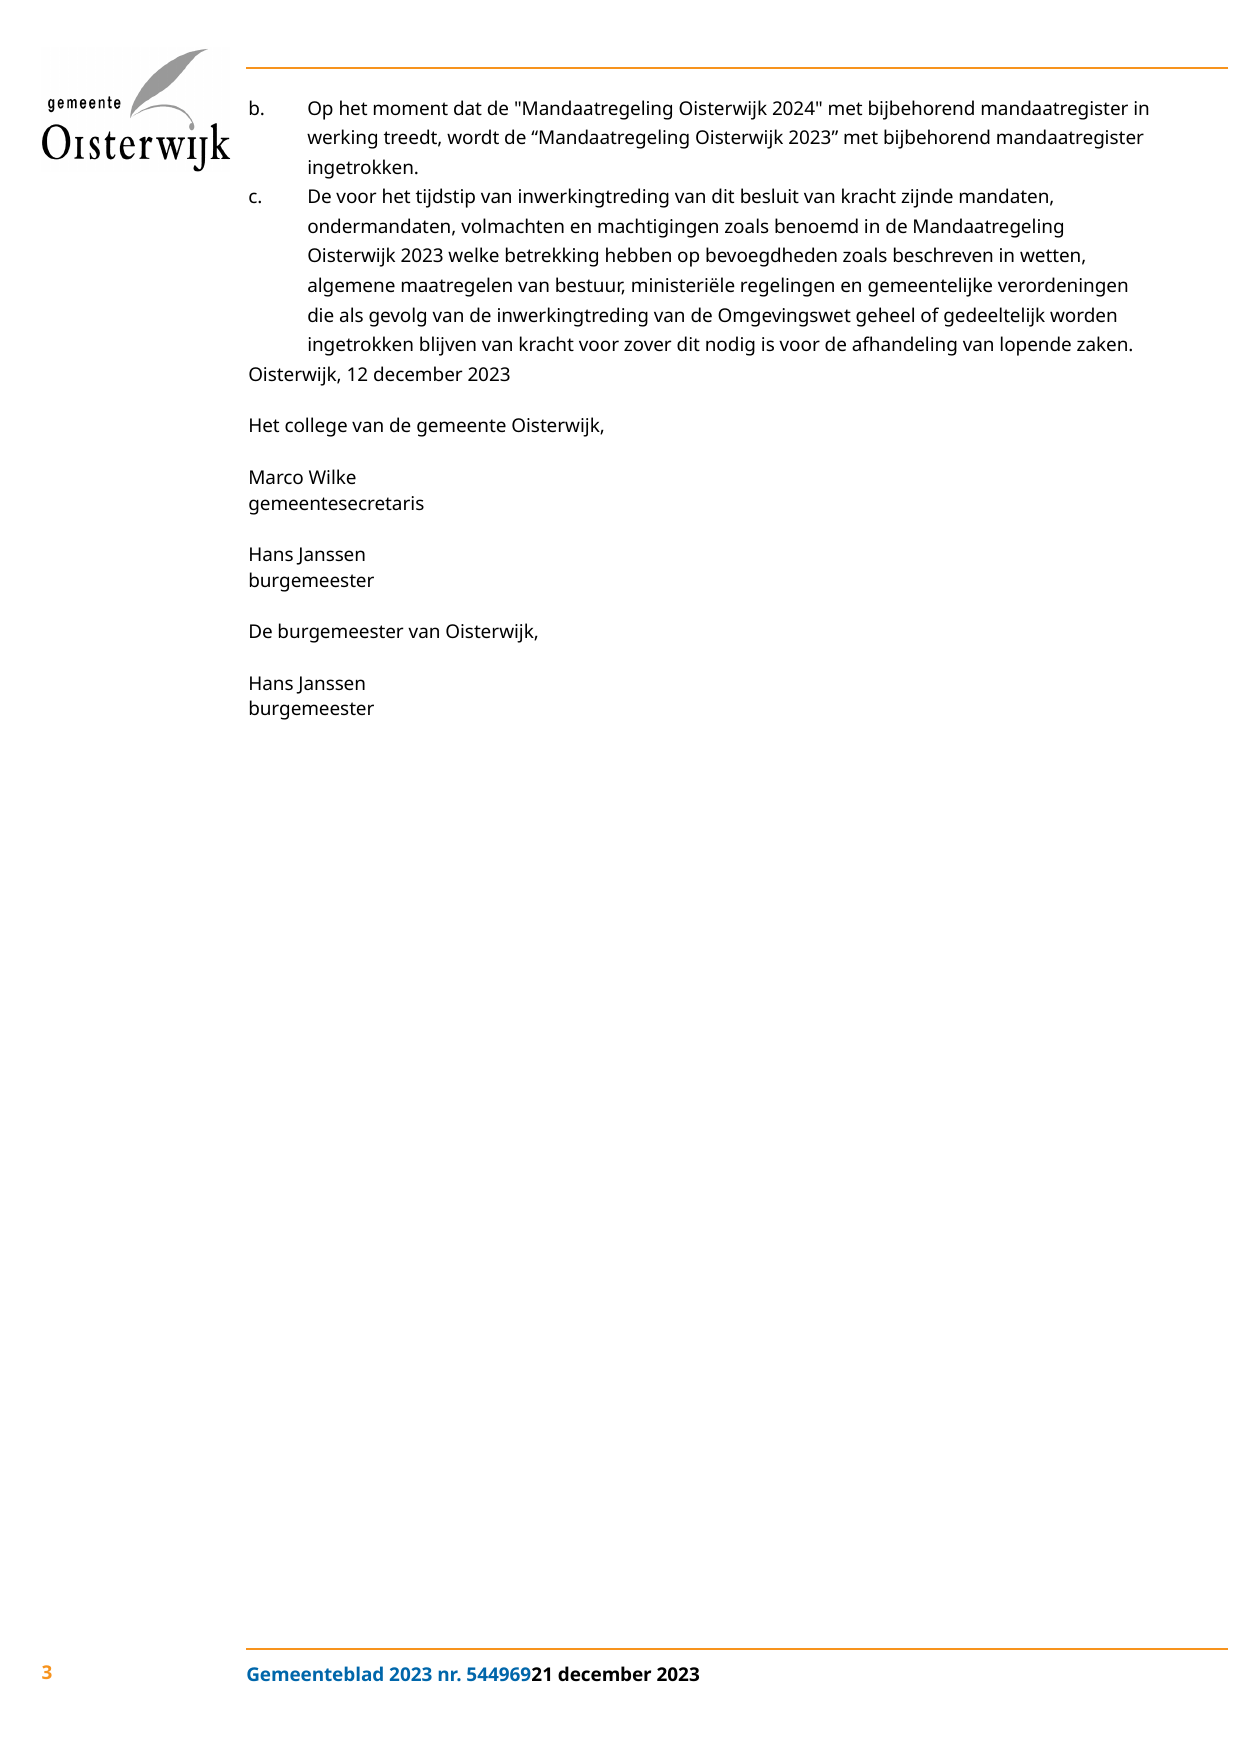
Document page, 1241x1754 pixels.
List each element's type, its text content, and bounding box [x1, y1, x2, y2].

text burgemeester [248, 567, 1152, 593]
text Hans Janssen [248, 541, 1152, 567]
picture [41, 47, 231, 172]
list De voor het tijdstip van inwerkingtreding van dit besluit van kracht zijnde mandaten, ondermandaten, volmachten en machtigingen zoals benoemd in de Mandaatregeling Oisterwijk 2023 welke betrekking hebben op bevoegdheden zoals beschreven in wetten, algemene maatregelen van bestuur, ministeriële regelingen en gemeentelijke verordeningen die als gevolg van de inwerkingtreding van de Omgevingswet geheel of gedeeltelijk worden ingetrokken blijven van kracht voor zover dit nodig is voor de afhandeling van lopende zaken. [248, 183, 1152, 357]
text De burgemeester van Oisterwijk, [248, 618, 1152, 644]
list Op het moment dat de "Mandaatregeling Oisterwijk 2024" met bijbehorend mandaatregister in werking treedt, wordt de “Mandaatregeling Oisterwijk 2023” met bijbehorend mandaatregister ingetrokken. [248, 95, 1152, 180]
text gemeentesecretaris [248, 490, 1152, 515]
text Hans Janssen [248, 670, 1152, 696]
text Marco Wilke [248, 464, 1152, 490]
text Het college van de gemeente Oisterwijk, [248, 412, 1152, 438]
text burgemeester [248, 696, 1152, 721]
text Oisterwijk, 12 december 2023 [248, 361, 1152, 387]
